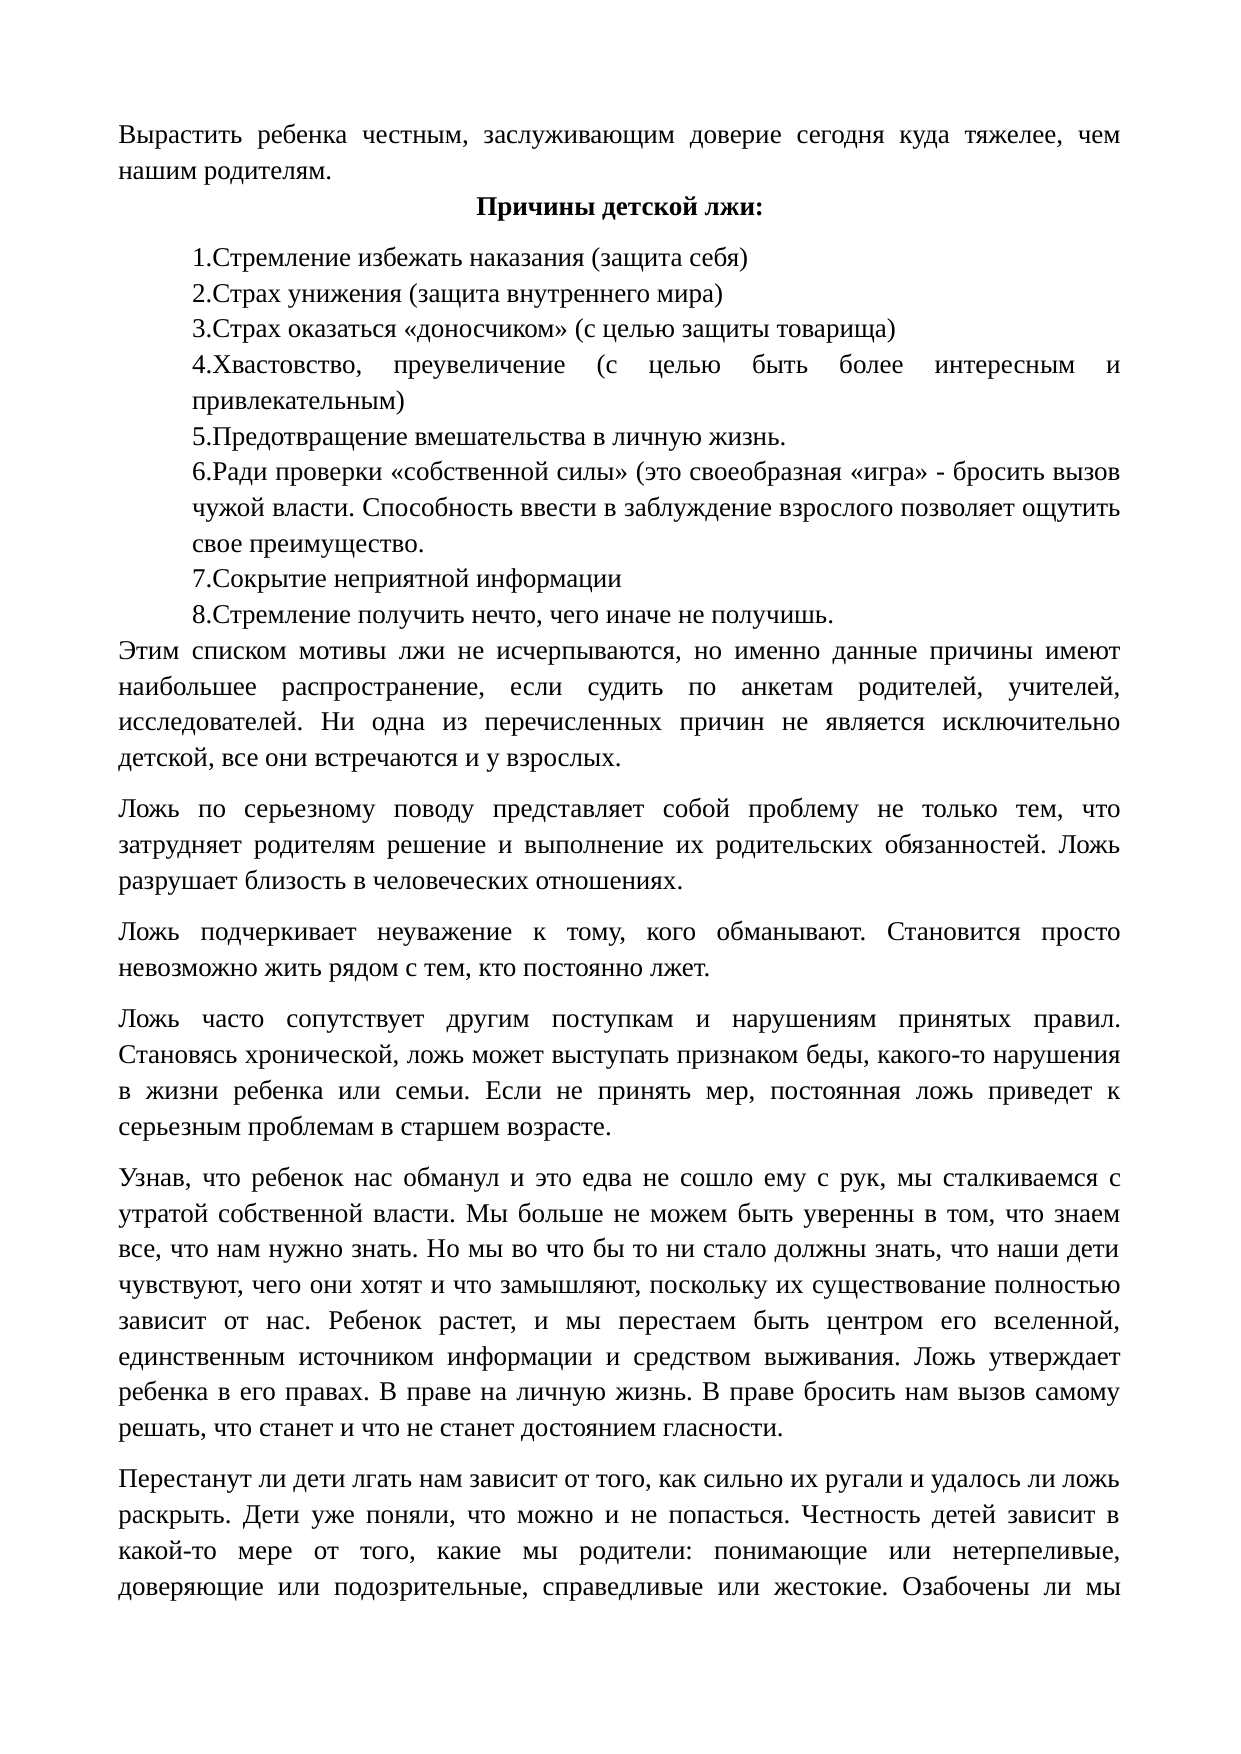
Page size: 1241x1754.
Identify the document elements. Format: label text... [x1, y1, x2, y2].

list Стремление получить нечто, чего иначе не получишь. [118, 598, 1122, 629]
text Вырастить ребенка честным, заслуживающим доверие сегодня куда тяжелее, чем нашим родителям. [118, 118, 1122, 185]
list Предотвращение вмешательства в личную жизнь. [118, 419, 1122, 451]
text Узнав, что ребенок нас обманул и это едва не сошло ему с рук, мы сталкиваемся с утратой собственной власти. Мы больше не можем быть уверенны в том, что знаем все, что нам нужно знать. Но мы во что бы то ни стало должны знать, что наши дети чувствуют, чего они хотят и что замышляют, поскольку их существование полностью зависит от нас. Ребенок растет, и мы перестаем быть центром его вселенной, единственным источником информации и средством выживания. Ложь утверждает ребенка в его правах. В праве на личную жизнь. В праве бросить нам вызов самому решать, что станет и что не станет достоянием гласности. [118, 1161, 1122, 1442]
text Причины детской лжи: [118, 189, 1122, 221]
text Ложь подчеркивает неуважение к тому, кого обманывают. Становится просто невозможно жить рядом с тем, кто постоянно лжет. [118, 915, 1122, 982]
list Сокрытие неприятной информации [118, 562, 1122, 594]
text Этим списком мотивы лжи не исчерпываются, но именно данные причины имеют наибольшее распространение, если судить по анкетам родителей, учителей, исследователей. Ни одна из перечисленных причин не является исключительно детской, все они встречаются и у взрослых. [118, 634, 1122, 772]
list Страх унижения (защита внутреннего мира) [118, 277, 1122, 308]
list Хвастовство, преувеличение (с целью быть более интересным и привлекательным) [118, 348, 1122, 415]
list Ради проверки «собственной силы» (это своеобразная «игра» - бросить вызов чужой власти. Способность ввести в заблуждение взрослого позволяет ощутить свое преимущество. [118, 455, 1122, 558]
text Ложь по серьезному поводу представляет собой проблему не только тем, что затрудняет родителям решение и выполнение их родительских обязанностей. Ложь разрушает близость в человеческих отношениях. [118, 792, 1122, 895]
text Перестанут ли дети лгать нам зависит от того, как сильно их ругали и удалось ли ложь раскрыть. Дети уже поняли, что можно и не попасться. Честность детей зависит в какой-то мере от того, какие мы родители: понимающие или нетерпеливые, доверяющие или подозрительные, справедливые или жестокие. Озабочены ли мы [118, 1462, 1122, 1601]
list Страх оказаться «доносчиком» (с целью защиты товарища) [118, 312, 1122, 343]
list Стремление избежать наказания (защита себя) [118, 241, 1122, 272]
text Ложь часто сопутствует другим поступкам и нарушениям принятых правил. Становясь хронической, ложь может выступать признаком беды, какого-то нарушения в жизни ребенка или семьи. Если не принять мер, постоянная ложь приведет к серьезным проблемам в старшем возрасте. [118, 1002, 1122, 1141]
